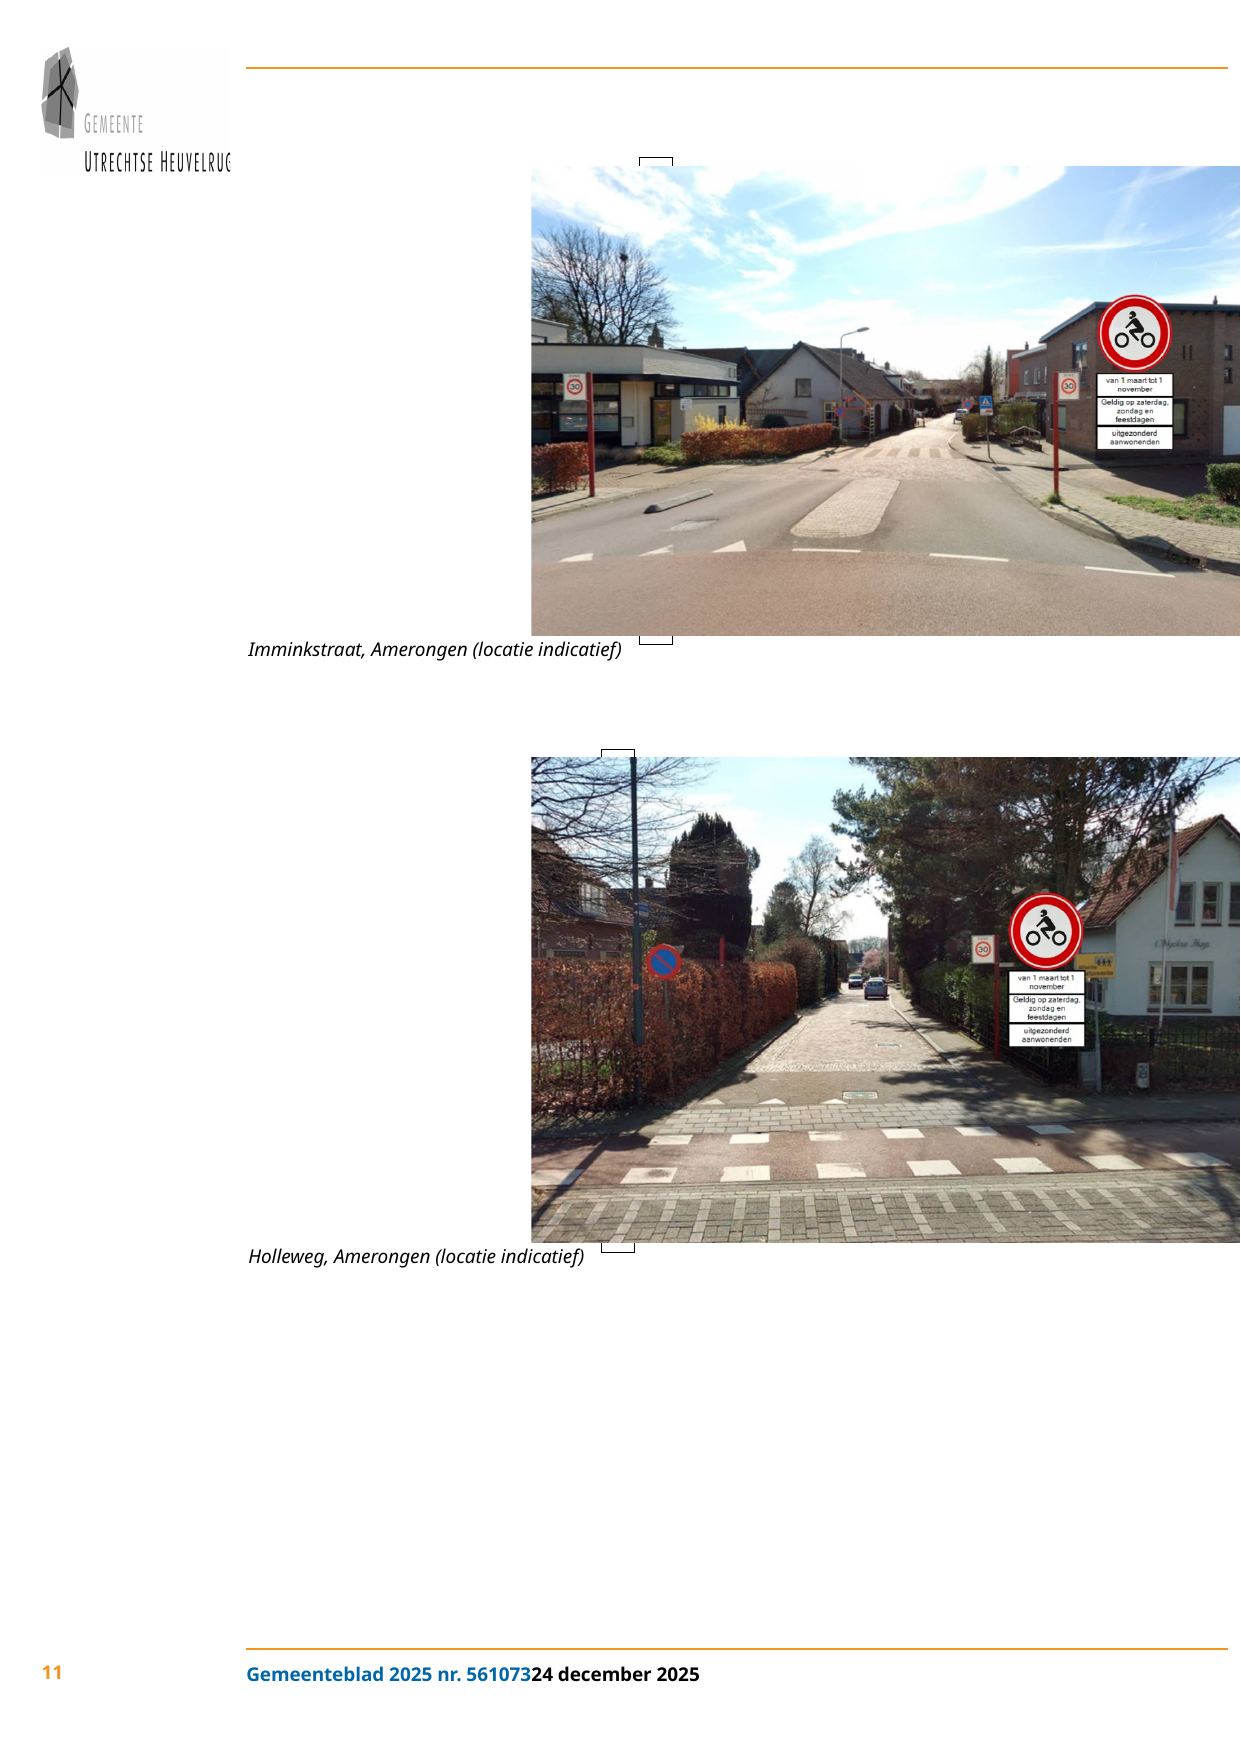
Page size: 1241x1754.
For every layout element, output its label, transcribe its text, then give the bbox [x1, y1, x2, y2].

text Holleweg, Amerongen (locatie indicatief) [248, 737, 1152, 1269]
picture [531, 166, 1240, 636]
text Imminkstraat, Amerongen (locatie indicatief) [248, 145, 1152, 662]
picture [531, 757, 1240, 1243]
picture [41, 47, 231, 172]
